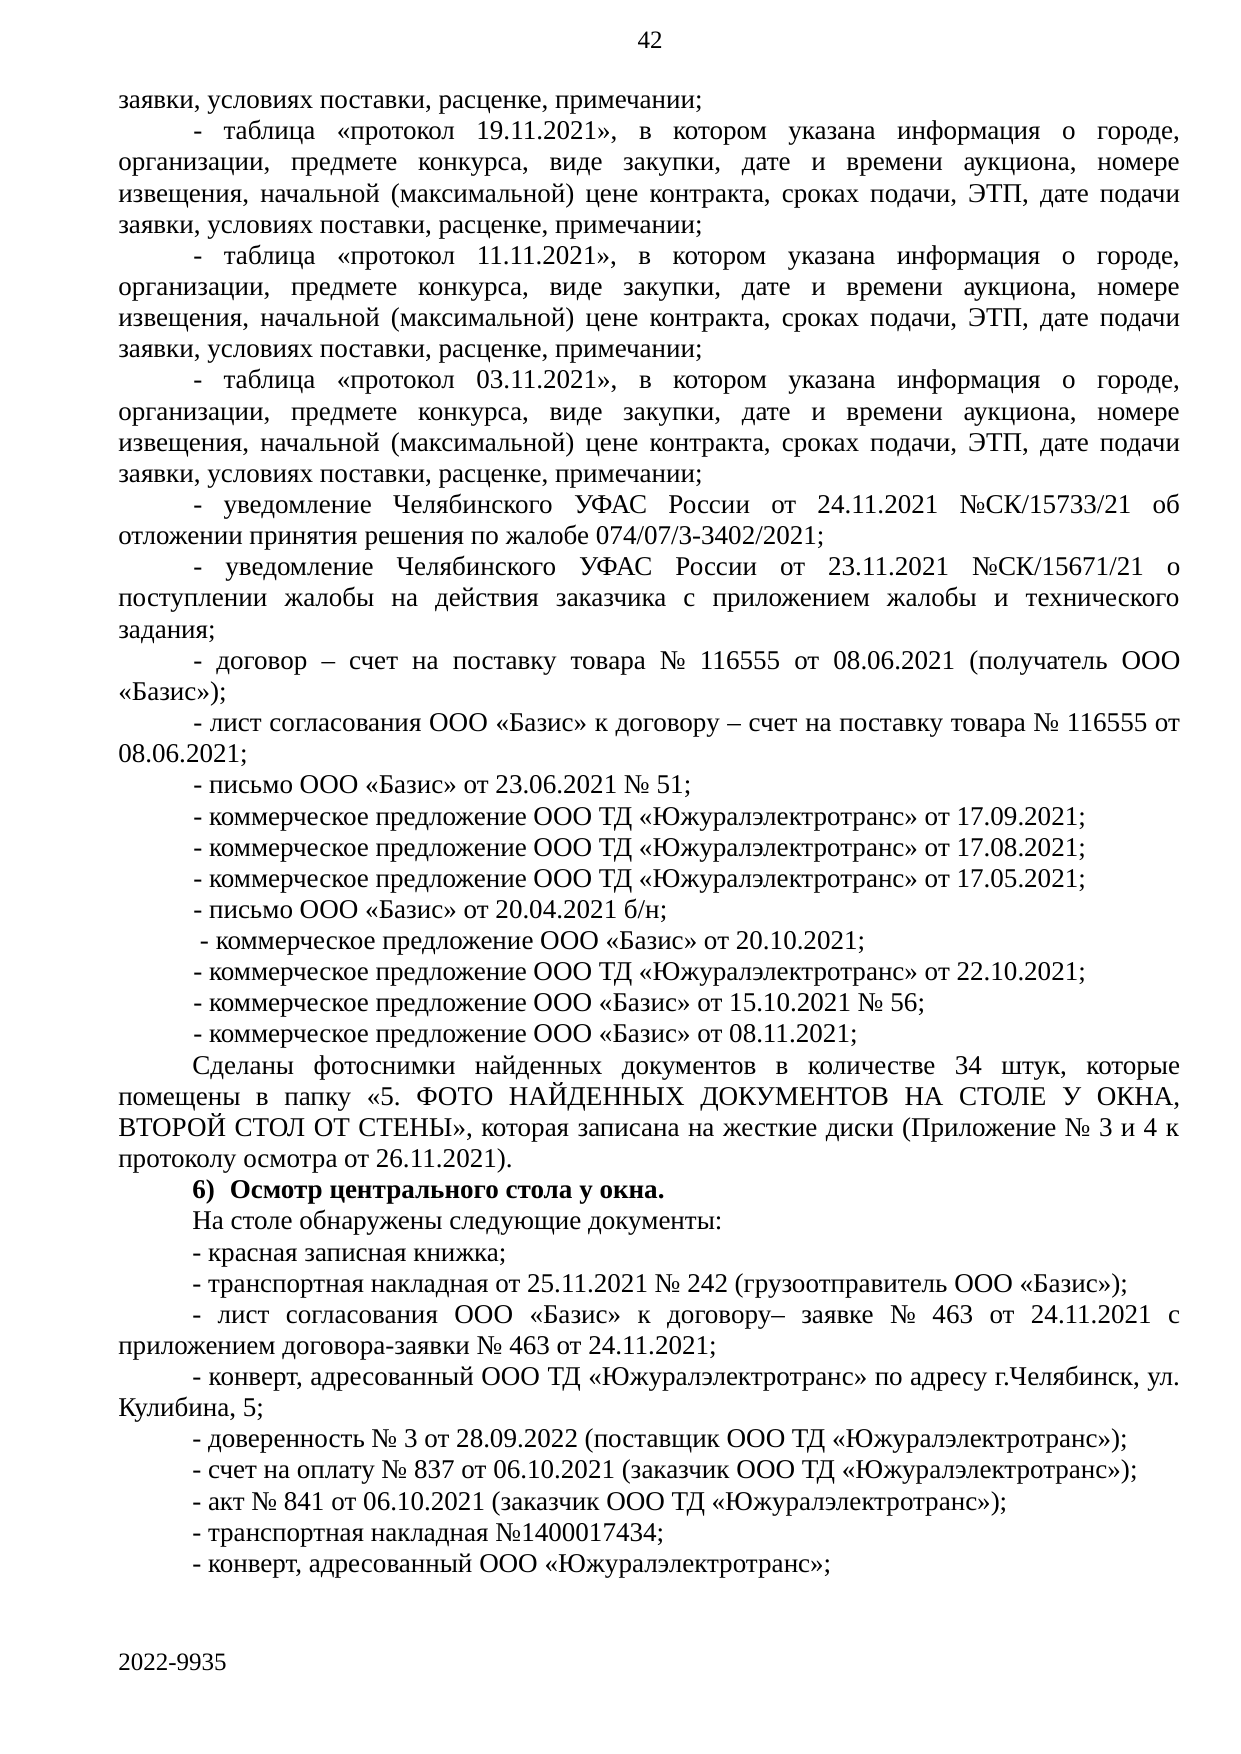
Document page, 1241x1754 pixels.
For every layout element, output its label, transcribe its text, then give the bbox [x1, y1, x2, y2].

text - письмо ООО «Базис» от 20.04.2021 б/н; [118, 893, 1181, 924]
text - письмо ООО «Базис» от 23.06.2021 № 51; [118, 768, 1181, 799]
text - коммерческое предложение ООО ТД «Южуралэлектротранс» от 22.10.2021; [118, 955, 1181, 986]
text - доверенность № 3 от 28.09.2022 (поставщик ООО ТД «Южуралэлектротранс»); [118, 1422, 1181, 1454]
text - уведомление Челябинского УФАС России от 24.11.2021 №СК/15733/21 об отложении принятия решения по жалобе 074/07/3-3402/2021; [118, 488, 1181, 550]
text - таблица «протокол 19.11.2021», в котором указана информация о городе, организации, предмете конкурса, виде закупки, дате и времени аукциона, номере извещения, начальной (максимальной) цене контракта, сроках подачи, ЭТП, дате подачи заявки, условиях поставки, расценке, примечании; [118, 114, 1181, 239]
text - коммерческое предложение ООО ТД «Южуралэлектротранс» от 17.09.2021; [118, 799, 1181, 831]
text - транспортная накладная от 25.11.2021 № 242 (грузоотправитель ООО «Базис»); [118, 1267, 1181, 1298]
text На столе обнаружены следующие документы: [192, 1204, 1181, 1236]
text - коммерческое предложение ООО «Базис» от 20.10.2021; [118, 924, 1181, 955]
text - коммерческое предложение ООО «Базис» от 08.11.2021; [118, 1018, 1181, 1049]
text заявки, условиях поставки, расценке, примечании; [118, 83, 1181, 114]
text - лист согласования ООО «Базис» к договору – счет на поставку товара № 116555 от 08.06.2021; [118, 706, 1181, 768]
text - акт № 841 от 06.10.2021 (заказчик ООО ТД «Южуралэлектротранс»); [118, 1485, 1181, 1516]
text - уведомление Челябинского УФАС России от 23.11.2021 №СК/15671/21 о поступлении жалобы на действия заказчика с приложением жалобы и технического задания; [118, 550, 1181, 644]
text Сделаны фотоснимки найденных документов в количестве 34 штук, которые помещены в папку «5. ФОТО НАЙДЕННЫХ ДОКУМЕНТОВ НА СТОЛЕ У ОКНА, ВТОРОЙ СТОЛ ОТ СТЕНЫ», которая записана на жесткие диски (Приложение № 3 и 4 к протоколу осмотра от 26.11.2021). [118, 1049, 1181, 1173]
text - лист согласования ООО «Базис» к договору– заявке № 463 от 24.11.2021 с приложением договора-заявки № 463 от 24.11.2021; [118, 1298, 1181, 1360]
text - счет на оплату № 837 от 06.10.2021 (заказчик ООО ТД «Южуралэлектротранс»); [118, 1454, 1181, 1485]
text - коммерческое предложение ООО ТД «Южуралэлектротранс» от 17.05.2021; [118, 862, 1181, 893]
text - транспортная накладная №1400017434; [118, 1516, 1181, 1547]
text - коммерческое предложение ООО «Базис» от 15.10.2021 № 56; [118, 986, 1181, 1018]
text - конверт, адресованный ООО «Южуралэлектротранс»; [118, 1547, 1181, 1578]
text - таблица «протокол 03.11.2021», в котором указана информация о городе, организации, предмете конкурса, виде закупки, дате и времени аукциона, номере извещения, начальной (максимальной) цене контракта, сроках подачи, ЭТП, дате подачи заявки, условиях поставки, расценке, примечании; [118, 363, 1181, 488]
text - конверт, адресованный ООО ТД «Южуралэлектротранс» по адресу г.Челябинск, ул. Кулибина, 5; [118, 1360, 1181, 1422]
text - договор – счет на поставку товара № 116555 от 08.06.2021 (получатель ООО «Базис»); [118, 644, 1181, 706]
list Осмотр центрального стола у окна. [192, 1173, 1181, 1204]
text - таблица «протокол 11.11.2021», в котором указана информация о городе, организации, предмете конкурса, виде закупки, дате и времени аукциона, номере извещения, начальной (максимальной) цене контракта, сроках подачи, ЭТП, дате подачи заявки, условиях поставки, расценке, примечании; [118, 239, 1181, 363]
text - коммерческое предложение ООО ТД «Южуралэлектротранс» от 17.08.2021; [118, 831, 1181, 862]
text - красная записная книжка; [118, 1236, 1181, 1267]
